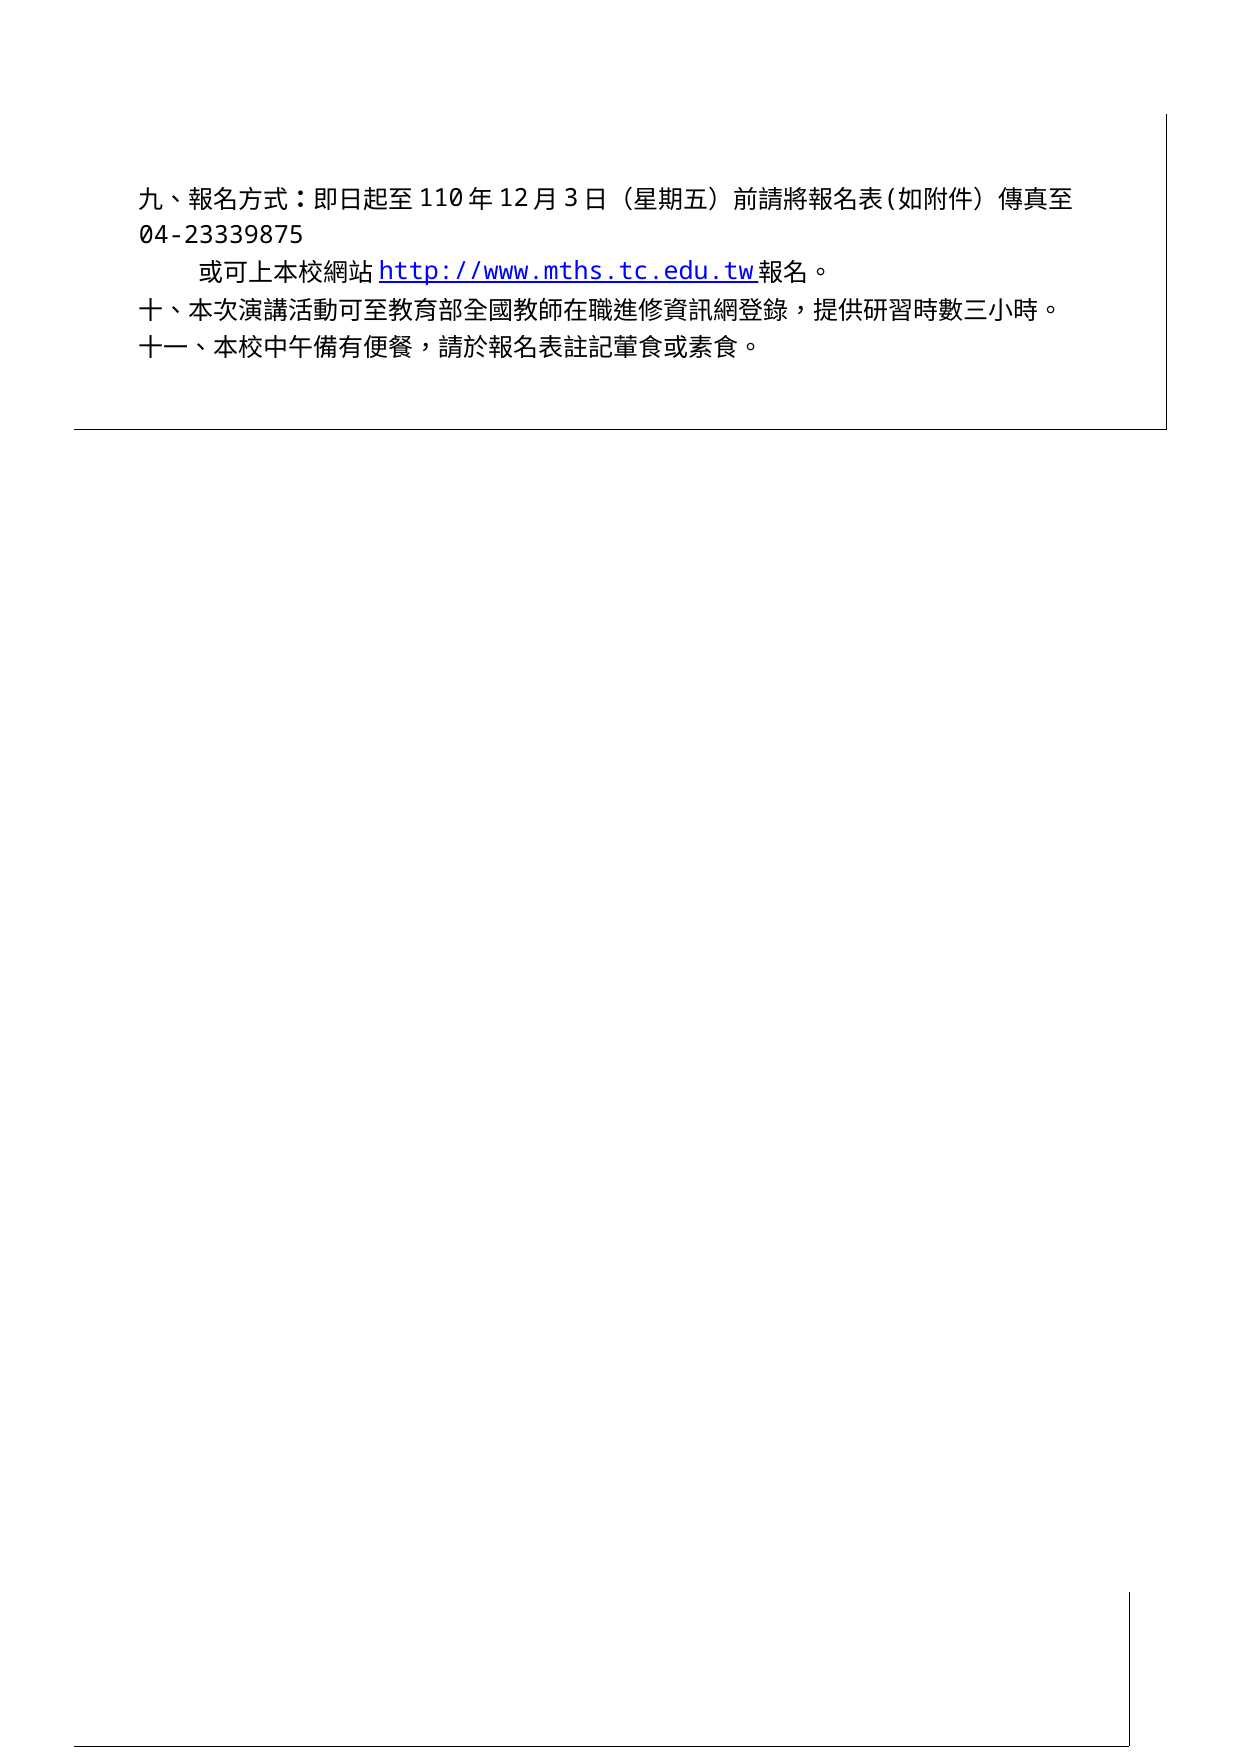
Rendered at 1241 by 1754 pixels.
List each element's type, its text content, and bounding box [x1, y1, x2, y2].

subtitle 十、本次演講活動可至教育部全國教師在職進修資訊網登錄，提供研習時數三小時。 [74, 289, 1166, 326]
subtitle 十一、本校中午備有便餐，請於報名表註記葷食或素食。 [74, 326, 1166, 429]
subtitle 九、報名方式：即日起至110年12月3日（星期五）前請將報名表(如附件）傳真至04-23339875 或可上本校網站http://www.mths.tc.edu.tw報名。 [74, 114, 1166, 289]
